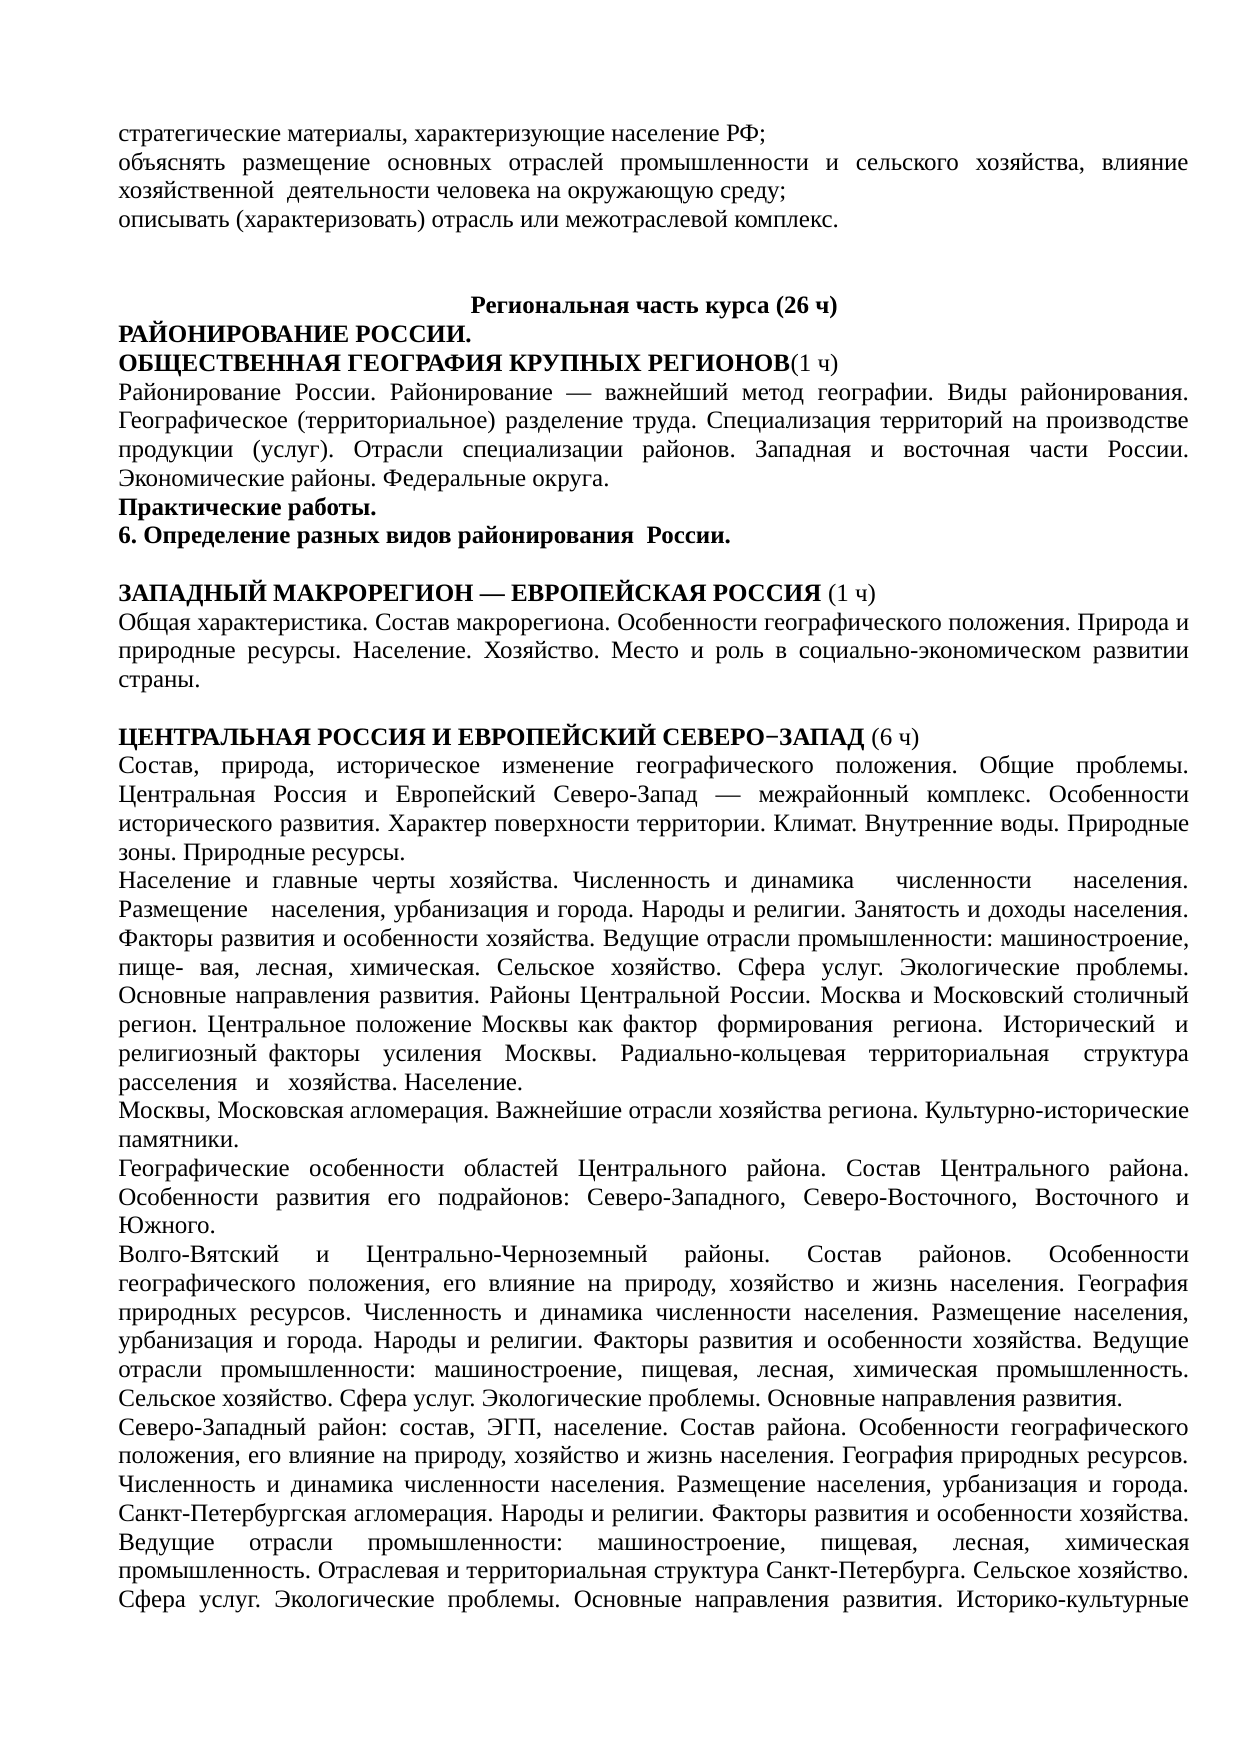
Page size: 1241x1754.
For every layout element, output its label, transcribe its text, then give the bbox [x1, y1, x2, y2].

text ЦЕНТРАЛЬНАЯ РОССИЯ И ЕВРОПЕЙСКИЙ СЕВЕРО−ЗАПАД (6 ч) [118, 722, 1190, 751]
text Северо-Западный район: состав, ЭГП, население. Состав района. Особенности географического положения, его влияние на природу, хозяйство и жизнь населения. География природных ресурсов. Численность и динамика численности населения. Размещение населения, урбанизация и города. Санкт-Петербургская агломерация. Народы и религии. Факторы развития и особенности хозяйства. Ведущие отрасли промышленности: машиностроение, пищевая, лесная, химическая промышленность. Отраслевая и территориальная структура Санкт-Петербурга. Сельское хозяйство. Сфера услуг. Экологические проблемы. Основные направления развития. Историко-культурные [118, 1412, 1190, 1613]
text Общая характеристика. Состав макрорегиона. Особенности географического положения. Природа и природные ресурсы. Население. Хозяйство. Место и роль в социально-экономическом развитии страны. [118, 607, 1190, 693]
text 6. Определение разных видов районирования России. [118, 521, 1190, 549]
text Географические особенности областей Центрального района. Состав Центрального района. Особенности развития его подрайонов: Северо-Западного, Северо-Восточного, Восточного и Южного. [118, 1153, 1190, 1239]
text стратегические материалы, характеризующие население РФ; [118, 118, 1190, 147]
text описывать (характеризовать) отрасль или межотраслевой комплекс. [118, 204, 1190, 233]
text РАЙОНИРОВАНИЕ РОССИИ. [118, 319, 1190, 348]
text Практические работы. [118, 492, 1190, 521]
text Население и главные черты хозяйства. Численность и динамика численности населения. Размещение населения, урбанизация и города. Народы и религии. Занятость и доходы населения. Факторы развития и особенности хозяйства. Ведущие отрасли промышленности: машиностроение, пище- вая, лесная, химическая. Сельское хозяйство. Сфера услуг. Экологические проблемы. Основные направления развития. Районы Центральной России. Москва и Московский столичный регион. Центральное положение Москвы как фактор формирования региона. Исторический и религиозный факторы усиления Москвы. Радиально-кольцевая территориальная структура расселения и хозяйства. Население. [118, 866, 1190, 1096]
text Районирование России. Районирование — важнейший метод географии. Виды районирования. Географическое (территориальное) разделение труда. Специализация территорий на производстве продукции (услуг). Отрасли специализации районов. Западная и восточная части России. Экономические районы. Федеральные округа. [118, 377, 1190, 492]
text ЗАПАДНЫЙ МАКРОРЕГИОН — ЕВРОПЕЙСКАЯ РОССИЯ (1 ч) [118, 578, 1190, 607]
text Волго-Вятский и Центрально-Черноземный районы. Состав районов. Особенности географического положения, его влияние на природу, хозяйство и жизнь населения. География природных ресурсов. Численность и динамика численности населения. Размещение населения, урбанизация и города. Народы и религии. Факторы развития и особенности хозяйства. Ведущие отрасли промышленности: машиностроение, пищевая, лесная, химическая промышленность. Сельское хозяйство. Сфера услуг. Экологические проблемы. Основные направления развития. [118, 1239, 1190, 1412]
text Региональная часть курса (26 ч) [118, 291, 1190, 319]
text Состав, природа, историческое изменение географического положения. Общие проблемы. Центральная Россия и Европейский Северо-Запад — межрайонный комплекс. Особенности исторического развития. Характер поверхности территории. Климат. Внутренние воды. Природные зоны. Природные ресурсы. [118, 751, 1190, 866]
text ОБЩЕСТВЕННАЯ ГЕОГРАФИЯ КРУПНЫХ РЕГИОНОВ(1 ч) [118, 348, 1190, 377]
text объяснять размещение основных отраслей промышленности и сельского хозяйства, влияние хозяйственной деятельности человека на окружающую среду; [118, 147, 1190, 204]
text Москвы, Московская агломерация. Важнейшие отрасли хозяйства региона. Культурно-исторические памятники. [118, 1096, 1190, 1153]
